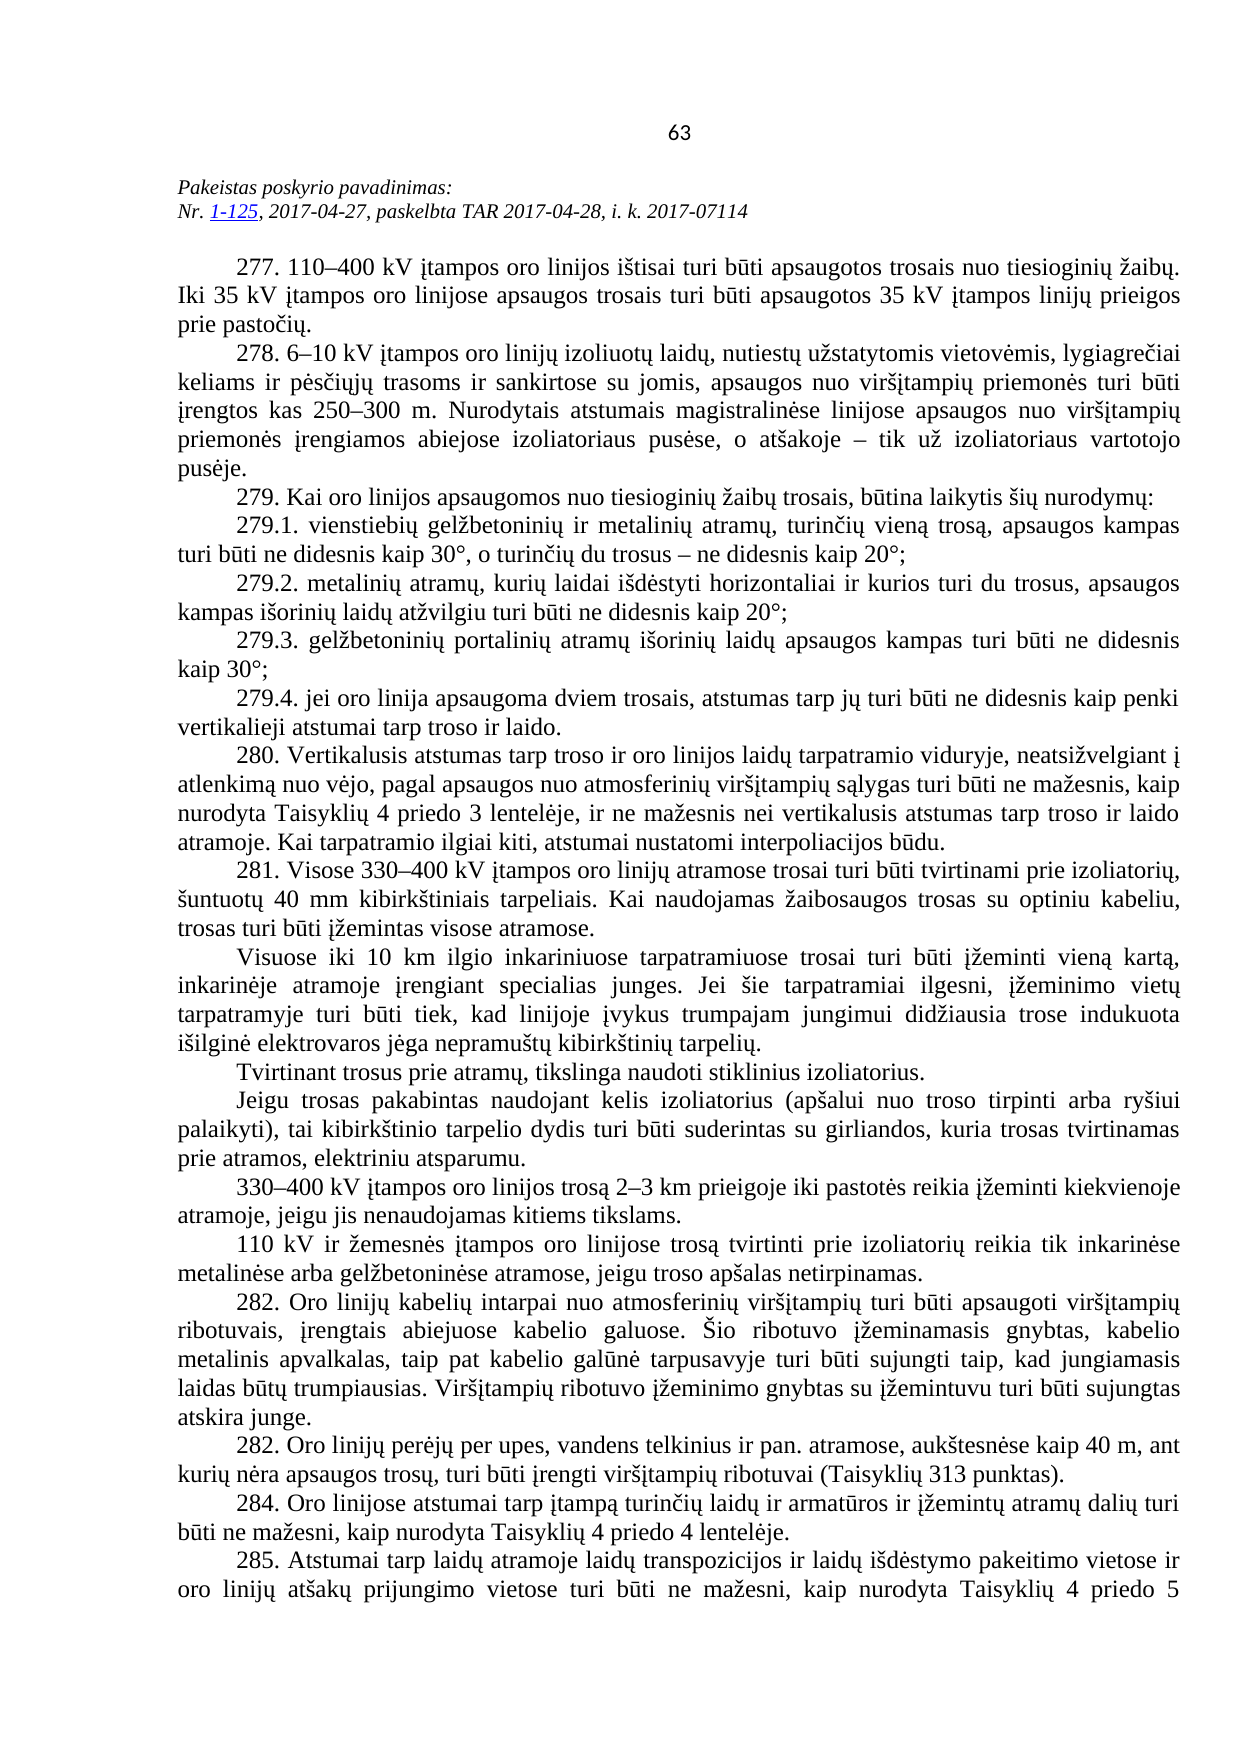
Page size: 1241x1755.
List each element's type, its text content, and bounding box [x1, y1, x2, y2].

text 279.3. gelžbetoninių portalinių atramų išorinių laidų apsaugos kampas turi būti ne didesnis kaip 30°; [177, 626, 1181, 683]
text Nr. 1-125, 2017-04-27, paskelbta TAR 2017-04-28, i. k. 2017-07114 [177, 199, 1181, 223]
text 110 kV ir žemesnės įtampos oro linijose trosą tvirtinti prie izoliatorių reikia tik inkarinėse metalinėse arba gelžbetoninėse atramose, jeigu troso apšalas netirpinamas. [177, 1229, 1181, 1287]
text Tvirtinant trosus prie atramų, tikslinga naudoti stiklinius izoliatorius. [177, 1057, 1181, 1086]
text Pakeistas poskyrio pavadinimas: [177, 175, 1181, 199]
text 284. Oro linijose atstumai tarp įtampą turinčių laidų ir armatūros ir įžemintų atramų dalių turi būti ne mažesni, kaip nurodyta Taisyklių 4 priedo 4 lentelėje. [177, 1488, 1181, 1546]
text 278. 6–10 kV įtampos oro linijų izoliuotų laidų, nutiestų užstatytomis vietovėmis, lygiagrečiai keliams ir pėsčiųjų trasoms ir sankirtose su jomis, apsaugos nuo viršįtampių priemonės turi būti įrengtos kas 250–300 m. Nurodytais atstumais magistralinėse linijose apsaugos nuo viršįtampių priemonės įrengiamos abiejose izoliatoriaus pusėse, o atšakoje – tik už izoliatoriaus vartotojo pusėje. [177, 338, 1181, 482]
text 282. Oro linijų kabelių intarpai nuo atmosferinių viršįtampių turi būti apsaugoti viršįtampių ribotuvais, įrengtais abiejuose kabelio galuose. Šio ribotuvo įžeminamasis gnybtas, kabelio metalinis apvalkalas, taip pat kabelio galūnė tarpusavyje turi būti sujungti taip, kad jungiamasis laidas būtų trumpiausias. Viršįtampių ribotuvo įžeminimo gnybtas su įžemintuvu turi būti sujungtas atskira junge. [177, 1287, 1181, 1431]
text 285. Atstumai tarp laidų atramoje laidų transpozicijos ir laidų išdėstymo pakeitimo vietose ir oro linijų atšakų prijungimo vietose turi būti ne mažesni, kaip nurodyta Taisyklių 4 priedo 5 [177, 1546, 1181, 1603]
text 279.4. jei oro linija apsaugoma dviem trosais, atstumas tarp jų turi būti ne didesnis kaip penki vertikalieji atstumai tarp troso ir laido. [177, 683, 1181, 741]
text 282. Oro linijų perėjų per upes, vandens telkinius ir pan. atramose, aukštesnėse kaip 40 m, ant kurių nėra apsaugos trosų, turi būti įrengti viršįtampių ribotuvai (Taisyklių 313 punktas). [177, 1431, 1181, 1488]
text 279.1. vienstiebių gelžbetoninių ir metalinių atramų, turinčių vieną trosą, apsaugos kampas turi būti ne didesnis kaip 30°, o turinčių du trosus – ne didesnis kaip 20°; [177, 511, 1181, 568]
text Jeigu trosas pakabintas naudojant kelis izoliatorius (apšalui nuo troso tirpinti arba ryšiui palaikyti), tai kibirkštinio tarpelio dydis turi būti suderintas su girliandos, kuria trosas tvirtinamas prie atramos, elektriniu atsparumu. [177, 1086, 1181, 1172]
text 277. 110–400 kV įtampos oro linijos ištisai turi būti apsaugotos trosais nuo tiesioginių žaibų. Iki 35 kV įtampos oro linijose apsaugos trosais turi būti apsaugotos 35 kV įtampos linijų prieigos prie pastočių. [177, 252, 1181, 338]
text 279.2. metalinių atramų, kurių laidai išdėstyti horizontaliai ir kurios turi du trosus, apsaugos kampas išorinių laidų atžvilgiu turi būti ne didesnis kaip 20°; [177, 568, 1181, 626]
text 279. Kai oro linijos apsaugomos nuo tiesioginių žaibų trosais, būtina laikytis šių nurodymų: [177, 482, 1181, 511]
text Visuose iki 10 km ilgio inkariniuose tarpatramiuose trosai turi būti įžeminti vieną kartą, inkarinėje atramoje įrengiant specialias junges. Jei šie tarpatramiai ilgesni, įžeminimo vietų tarpatramyje turi būti tiek, kad linijoje įvykus trumpajam jungimui didžiausia trose indukuota išilginė elektrovaros jėga nepramuštų kibirkštinių tarpelių. [177, 942, 1181, 1057]
text 281. Visose 330–400 kV įtampos oro linijų atramose trosai turi būti tvirtinami prie izoliatorių, šuntuotų 40 mm kibirkštiniais tarpeliais. Kai naudojamas žaibosaugos trosas su optiniu kabeliu, trosas turi būti įžemintas visose atramose. [177, 856, 1181, 942]
text 330–400 kV įtampos oro linijos trosą 2–3 km prieigoje iki pastotės reikia įžeminti kiekvienoje atramoje, jeigu jis nenaudojamas kitiems tikslams. [177, 1172, 1181, 1229]
text 280. Vertikalusis atstumas tarp troso ir oro linijos laidų tarpatramio viduryje, neatsižvelgiant į atlenkimą nuo vėjo, pagal apsaugos nuo atmosferinių viršįtampių sąlygas turi būti ne mažesnis, kaip nurodyta Taisyklių 4 priedo 3 lentelėje, ir ne mažesnis nei vertikalusis atstumas tarp troso ir laido atramoje. Kai tarpatramio ilgiai kiti, atstumai nustatomi interpoliacijos būdu. [177, 741, 1181, 856]
